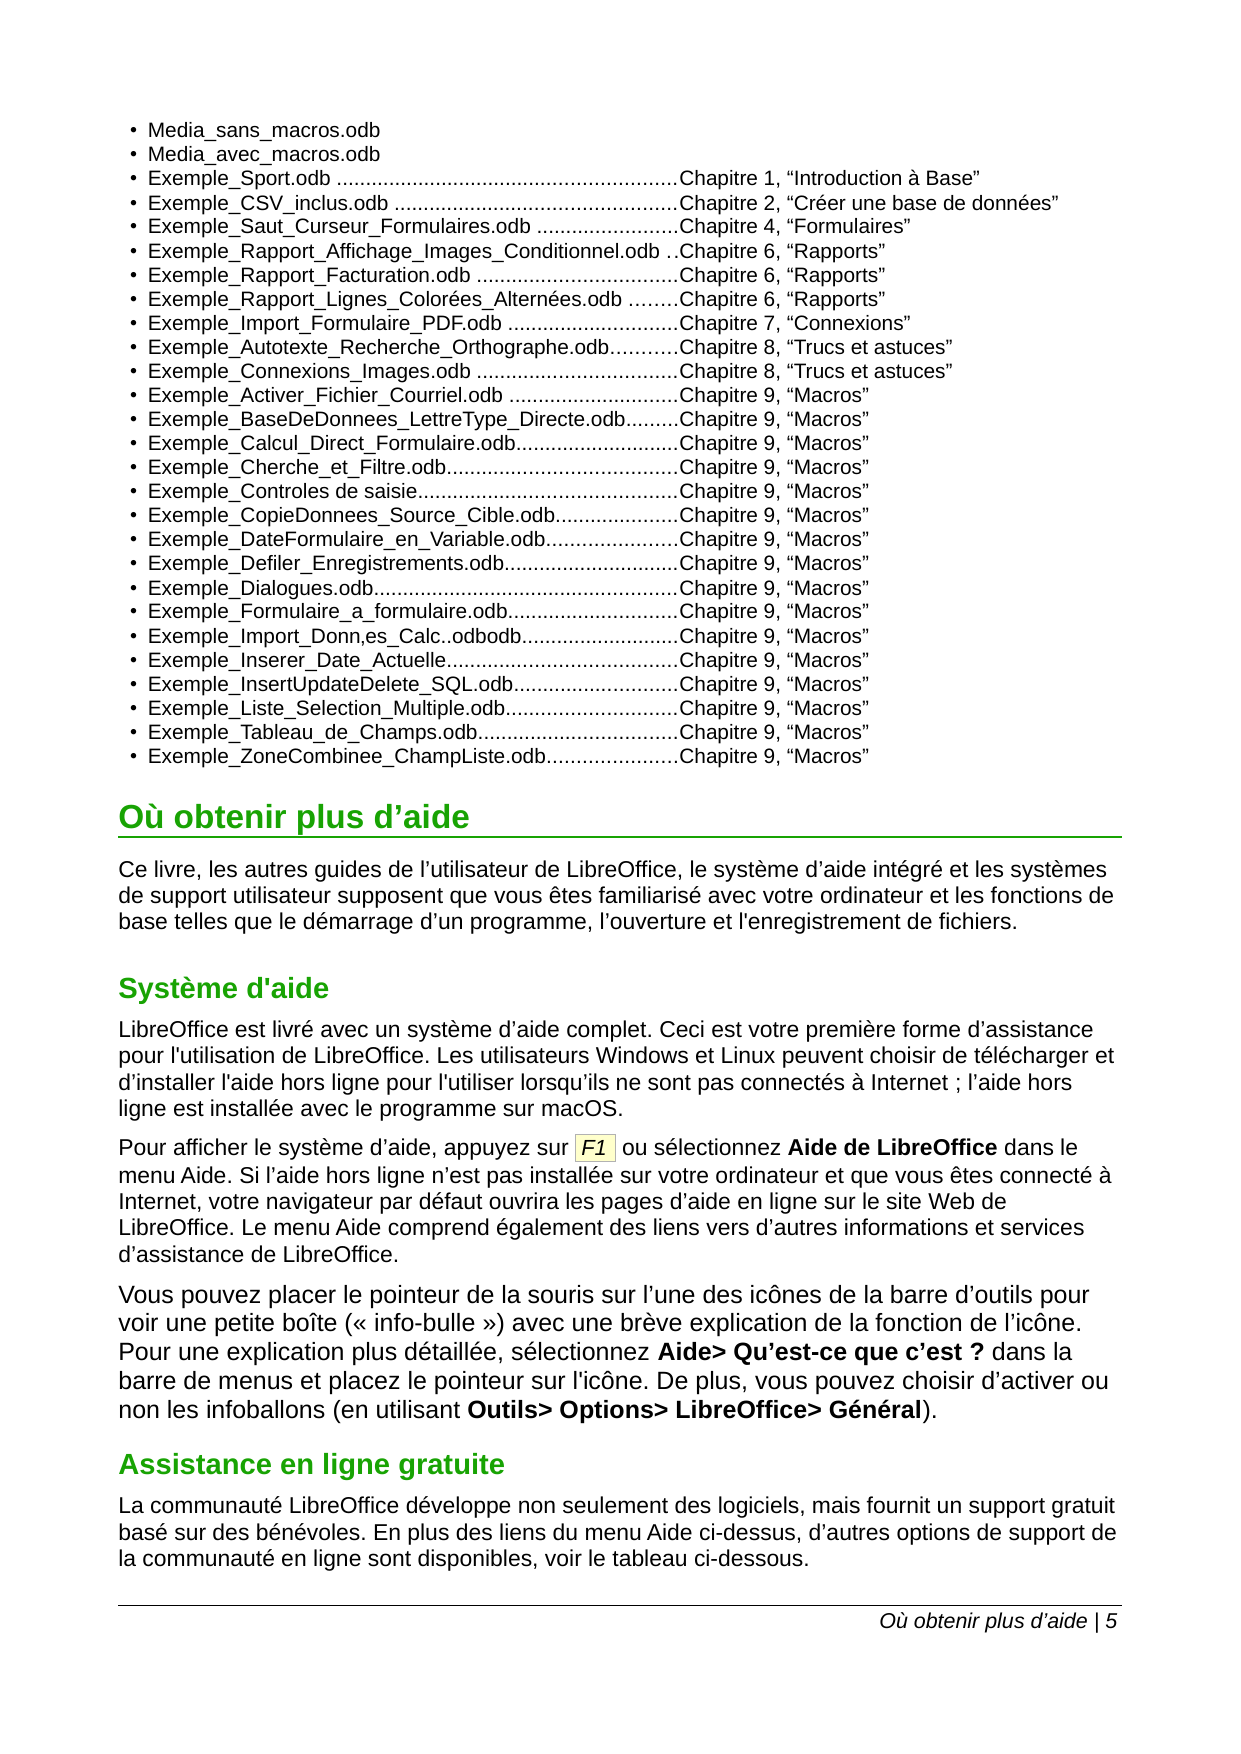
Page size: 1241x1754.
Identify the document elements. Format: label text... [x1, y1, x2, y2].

list Exemple_CSV_inclus.odb Chapitre 2, “Créer une base de données” [130, 190, 1122, 214]
list Exemple_Formulaire_a_formulaire.odb Chapitre 9, “Macros” [130, 599, 1122, 623]
list Exemple_BaseDeDonnees_LettreType_Directe.odb Chapitre 9, “Macros” [130, 407, 1122, 431]
list Media_avec_macros.odb [130, 142, 1122, 166]
subtitle Système d'aide [118, 971, 1122, 1004]
list Exemple_Cherche_et_Filtre.odb Chapitre 9, “Macros” [130, 455, 1122, 479]
list Exemple_Connexions_Images.odb Chapitre 8, “Trucs et astuces” [130, 359, 1122, 383]
text Ce livre, les autres guides de l’utilisateur de LibreOffice, le système d’aide intégré et les systèmes de support utilisateur supposent que vous êtes familiarisé avec votre ordinateur et les fonctions de base telles que le démarrage d’un programme, l’ouverture et l'enregistrement de fichiers. [118, 856, 1122, 934]
list Exemple_Autotexte_Recherche_Orthographe.odb Chapitre 8, “Trucs et astuces” [130, 335, 1122, 359]
list Exemple_CopieDonnees_Source_Cible.odb Chapitre 9, “Macros” [130, 503, 1122, 527]
list Exemple_Rapport_Facturation.odb Chapitre 6, “Rapports” [130, 262, 1122, 287]
list Exemple_Rapport_Lignes_Colorées_Alternées.odb Chapitre 6, “Rapports” [130, 287, 1122, 311]
subtitle Où obtenir plus d’aide [118, 797, 1122, 836]
text Pour afficher le système d’aide, appuyez sur F1 ou sélectionnez Aide de LibreOffice dans le menu Aide. Si l’aide hors ligne n’est pas installée sur votre ordinateur et que vous êtes connecté à Internet, votre navigateur par défaut ouvrira les pages d’aide en ligne sur le site Web de LibreOffice. Le menu Aide comprend également des liens vers d’autres informations et services d’assistance de LibreOffice. [118, 1134, 1122, 1267]
list Exemple_Import_Donn‚es_Calc..odbodb Chapitre 9, “Macros” [130, 623, 1122, 647]
list Exemple_Calcul_Direct_Formulaire.odb Chapitre 9, “Macros” [130, 431, 1122, 455]
list Exemple_Import_Formulaire_PDF.odb Chapitre 7, “Connexions” [130, 311, 1122, 335]
list Exemple_Inserer_Date_Actuelle Chapitre 9, “Macros” [130, 647, 1122, 672]
list Exemple_Sport.odb Chapitre 1, “Introduction à Base” [130, 166, 1122, 190]
list Exemple_DateFormulaire_en_Variable.odb Chapitre 9, “Macros” [130, 527, 1122, 551]
list Exemple_Rapport_Affichage_Images_Conditionnel.odb Chapitre 6, “Rapports” [130, 238, 1122, 262]
list Exemple_Activer_Fichier_Courriel.odb Chapitre 9, “Macros” [130, 383, 1122, 407]
text LibreOffice est livré avec un système d’aide complet. Ceci est votre première forme d’assistance pour l'utilisation de LibreOffice. Les utilisateurs Windows et Linux peuvent choisir de télécharger et d’installer l'aide hors ligne pour l'utiliser lorsqu’ils ne sont pas connectés à Internet ; l’aide hors ligne est installée avec le programme sur macOS. [118, 1016, 1122, 1121]
list Exemple_Saut_Curseur_Formulaires.odb Chapitre 4, “Formulaires” [130, 214, 1122, 238]
list Exemple_Liste_Selection_Multiple.odb Chapitre 9, “Macros” [130, 696, 1122, 720]
list Exemple_ZoneCombinee_ChampListe.odb Chapitre 9, “Macros” [130, 744, 1122, 768]
list Exemple_Dialogues.odb Chapitre 9, “Macros” [130, 575, 1122, 599]
subtitle Assistance en ligne gratuite [118, 1447, 1122, 1481]
list Exemple_Defiler_Enregistrements.odb Chapitre 9, “Macros” [130, 551, 1122, 575]
list Media_sans_macros.odb [130, 118, 1122, 142]
text Vous pouvez placer le pointeur de la souris sur l’une des icônes de la barre d’outils pour voir une petite boîte (« info-bulle ») avec une brève explication de la fonction de l’icône. Pour une explication plus détaillée, sélectionnez Aide> Qu’est-ce que c’est ? dans la barre de menus et placez le pointeur sur l'icône. De plus, vous pouvez choisir d’activer ou non les infoballons (en utilisant Outils> Options> LibreOffice> Général). [118, 1279, 1122, 1423]
list Exemple_Controles de saisie Chapitre 9, “Macros” [130, 479, 1122, 503]
list Exemple_InsertUpdateDelete_SQL.odb Chapitre 9, “Macros” [130, 672, 1122, 696]
list Exemple_Tableau_de_Champs.odb Chapitre 9, “Macros” [130, 720, 1122, 744]
text La communauté LibreOffice développe non seulement des logiciels, mais fournit un support gratuit basé sur des bénévoles. En plus des liens du menu Aide ci-dessus, d’autres options de support de la communauté en ligne sont disponibles, voir le tableau ci-dessous. [118, 1492, 1122, 1571]
